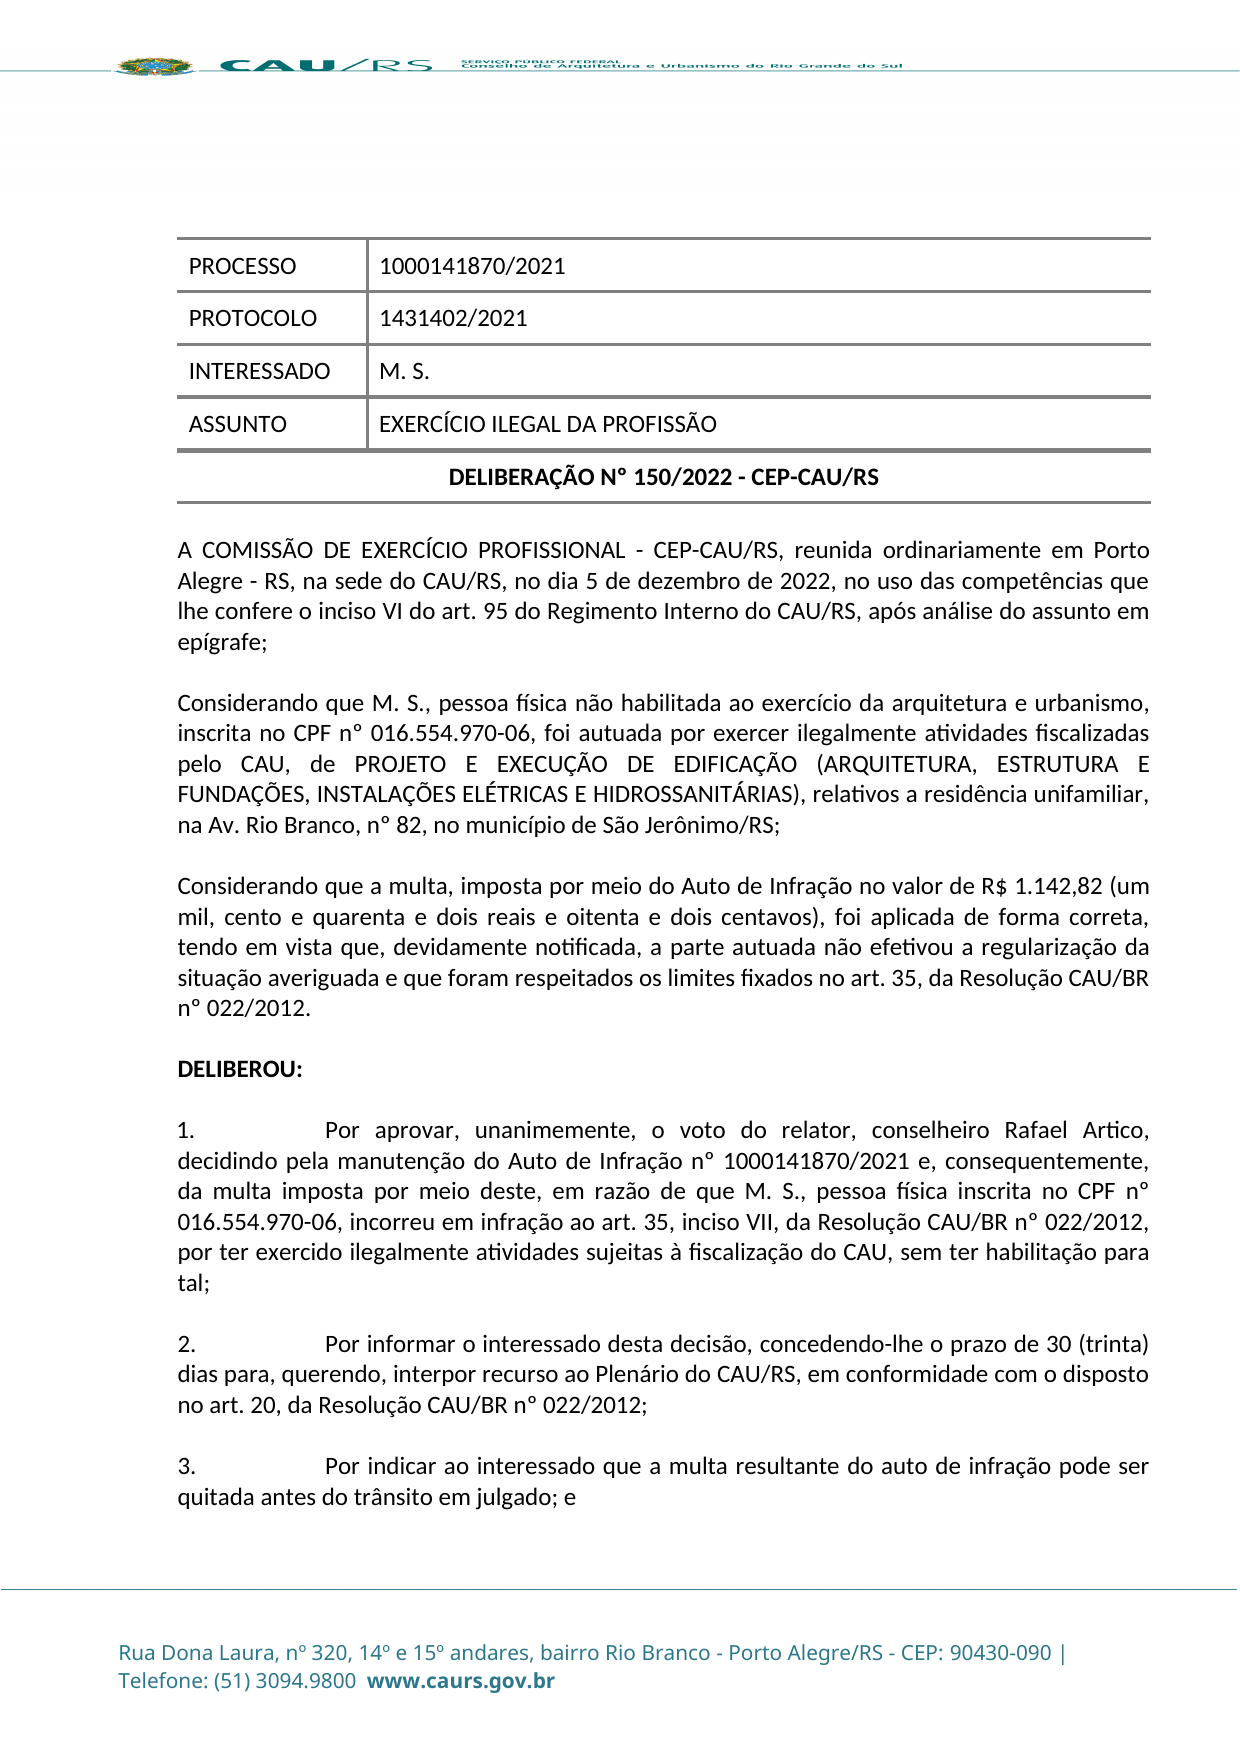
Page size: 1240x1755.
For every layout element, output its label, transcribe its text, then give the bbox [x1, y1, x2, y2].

table_cell EXERCÍCIO ILEGAL DA PROFISSÃO [369, 399, 1151, 448]
table_cell M. S. [369, 346, 1151, 395]
table_cell ASSUNTO [177, 399, 366, 448]
table_cell INTERESSADO [177, 346, 366, 395]
table_cell PROTOCOLO [177, 293, 366, 343]
list Por informar o interessado desta decisão, concedendo-lhe o prazo de 30 (trinta) dias para, querendo, interpor recurso ao Plenário do CAU/RS, em conformidade com o disposto no art. 20, da Resolução CAU/BR nº 022/2012; [177, 1328, 1151, 1419]
table_cell DELIBERAÇÃO Nº 150/2022 - CEP-CAU/RS [177, 453, 1151, 501]
text DELIBEROU: [177, 1053, 1151, 1084]
text Considerando que M. S., pessoa física não habilitada ao exercício da arquitetura e urbanismo, inscrita no CPF nº 016.554.970-06, foi autuada por exercer ilegalmente atividades fiscalizadas pelo CAU, de PROJETO E EXECUÇÃO DE EDIFICAÇÃO (ARQUITETURA, ESTRUTURA E FUNDAÇÕES, INSTALAÇÕES ELÉTRICAS E HIDROSSANITÁRIAS), relativos a residência unifamiliar, na Av. Rio Branco, nº 82, no município de São Jerônimo/RS; [177, 687, 1151, 840]
table_header 1000141870/2021 [369, 240, 1151, 290]
table_cell 1431402/2021 [369, 293, 1151, 343]
list Por indicar ao interessado que a multa resultante do auto de infração pode ser quitada antes do trânsito em julgado; e [177, 1450, 1151, 1511]
list Por aprovar, unanimemente, o voto do relator, conselheiro Rafael Artico, decidindo pela manutenção do Auto de Infração nº 1000141870/2021 e, consequentemente, da multa imposta por meio deste, em razão de que M. S., pessoa física inscrita no CPF nº 016.554.970-06, incorreu em infração ao art. 35, inciso VII, da Resolução CAU/BR nº 022/2012, por ter exercido ilegalmente atividades sujeitas à fiscalização do CAU, sem ter habilitação para tal; [176, 1114, 1151, 1297]
table_header PROCESSO [177, 240, 366, 290]
text A COMISSÃO DE EXERCÍCIO PROFISSIONAL - CEP-CAU/RS, reunida ordinariamente em Porto Alegre - RS, na sede do CAU/RS, no dia 5 de dezembro de 2022, no uso das competências que lhe confere o inciso VI do art. 95 do Regimento Interno do CAU/RS, após análise do assunto em epígrafe; [177, 534, 1151, 657]
text Considerando que a multa, imposta por meio do Auto de Infração no valor de R$ 1.142,82 (um mil, cento e quarenta e dois reais e oitenta e dois centavos), foi aplicada de forma correta, tendo em vista que, devidamente notificada, a parte autuada não efetivou a regularização da situação averiguada e que foram respeitados os limites fixados no art. 35, da Resolução CAU/BR nº 022/2012. [177, 870, 1151, 1023]
